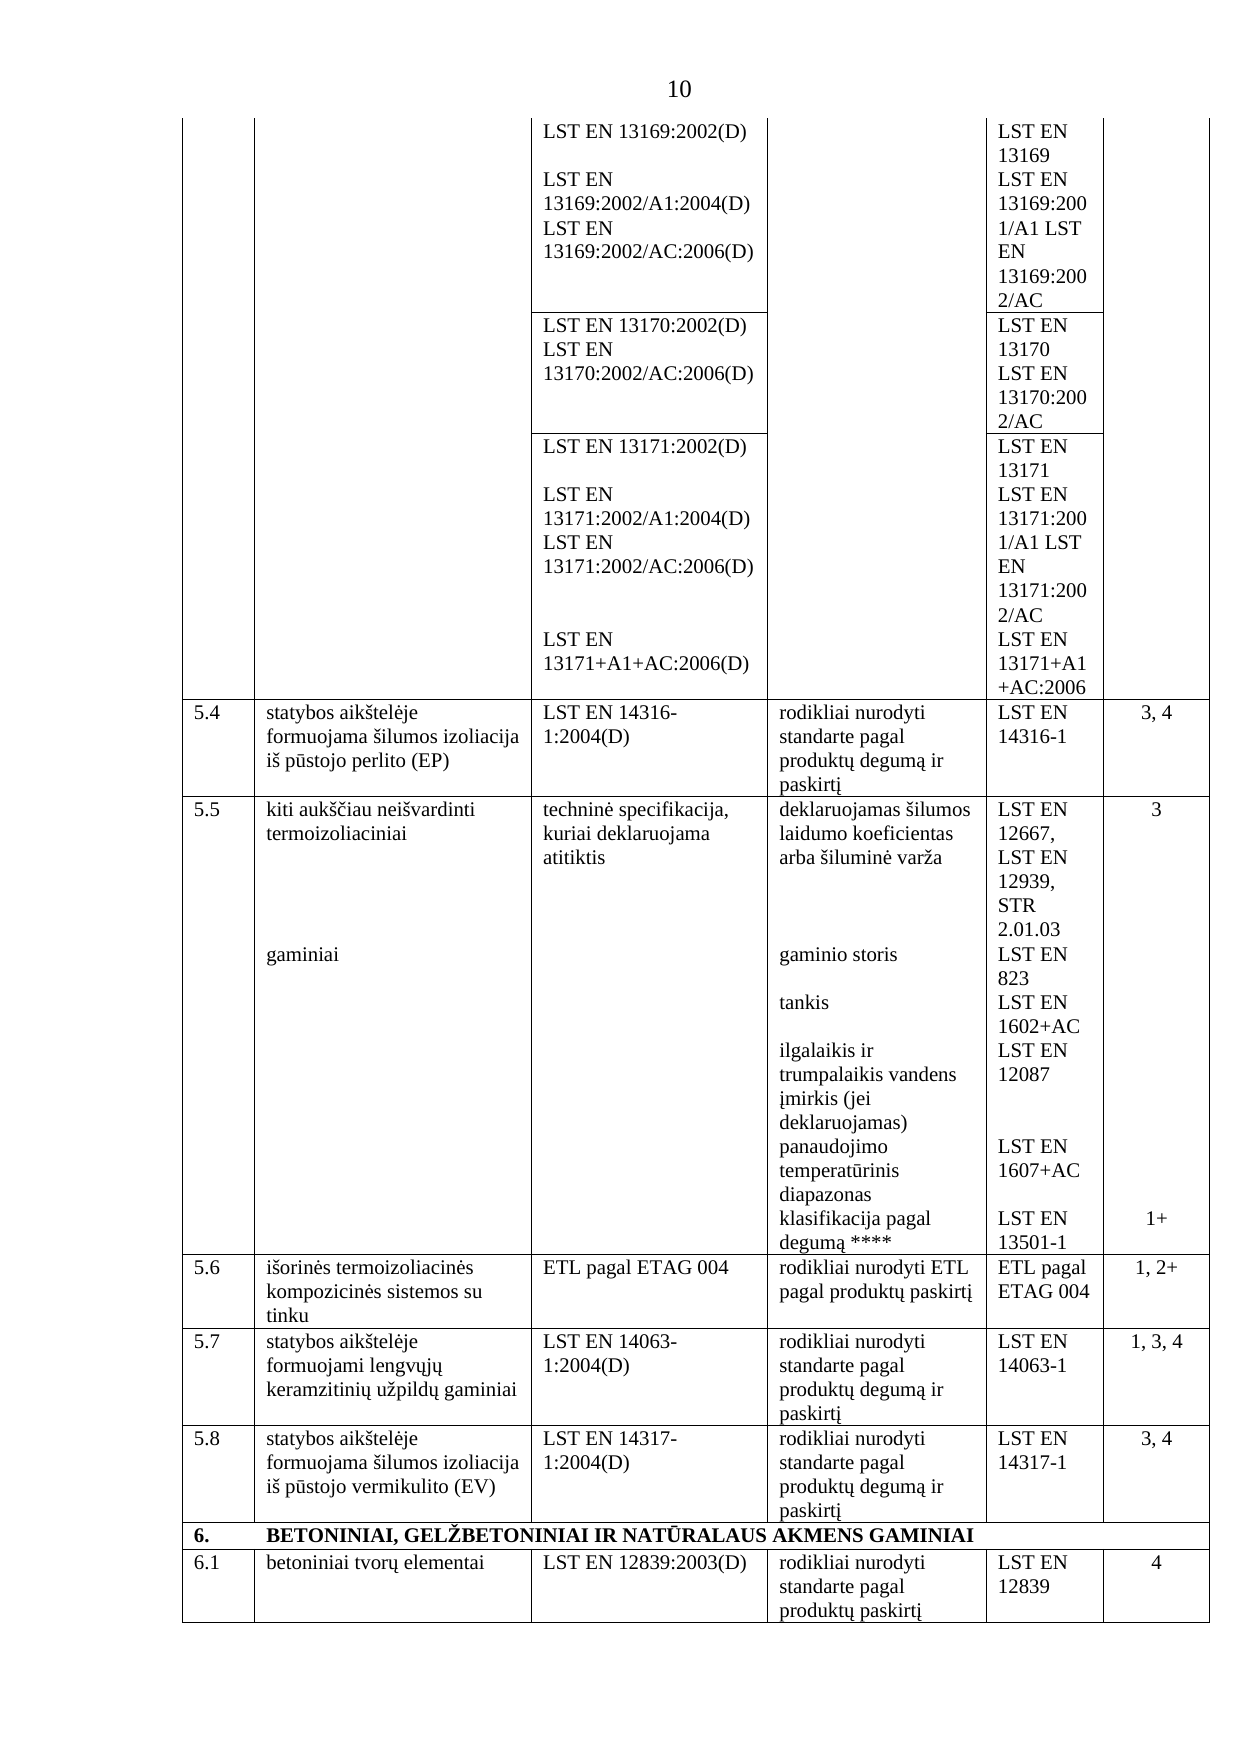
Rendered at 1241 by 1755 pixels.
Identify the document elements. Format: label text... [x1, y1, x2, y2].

table_cell [1104, 1038, 1209, 1134]
table_cell 5.5 [183, 797, 254, 941]
table_cell rodikliai nurodyti standarte pagal produktų degumą ir paskirtį [768, 1426, 986, 1522]
table_cell [183, 1134, 254, 1206]
table_cell LST EN 13171 [987, 434, 1103, 482]
table_cell LST EN 14317-1 [987, 1426, 1103, 1522]
table_cell statybos aikštelėje formuojama šilumos izoliacija iš pūstojo vermikulito (EV) [255, 1426, 531, 1522]
table_cell rodikliai nurodyti ETL pagal produktų paskirtį [768, 1255, 986, 1327]
table_cell deklaruojamas šilumos laidumo koeficientas arba šiluminė varža [768, 797, 986, 941]
table_cell [532, 1134, 767, 1206]
table_cell tankis [768, 990, 986, 1038]
table_cell statybos aikštelėje formuojama šilumos izoliacija iš pūstojo perlito (EP) [255, 700, 531, 796]
table_cell LST EN 13169:2002/A1:2004(D) LST EN 13169:2002/AC:2006(D) [532, 167, 767, 312]
table_cell ilgalaikis ir trumpalaikis vandens įmirkis (jei deklaruojamas) [768, 1038, 986, 1134]
table_cell LST EN 13169:2002(D) [532, 118, 767, 167]
table_cell [1104, 482, 1209, 627]
table_cell LST EN 1607+AC [987, 1134, 1103, 1206]
table_cell techninė specifikacija, kuriai deklaruojama atitiktis [532, 797, 767, 941]
table_cell [183, 1038, 254, 1134]
table_cell LST EN 14317-1:2004(D) [532, 1426, 767, 1522]
table_cell LST EN 13169 [987, 118, 1103, 167]
table_cell [255, 990, 531, 1038]
table_cell klasifikacija pagal degumą **** [768, 1206, 986, 1254]
table_cell LST EN 823 [987, 941, 1103, 989]
table_cell LST EN 12839 [987, 1550, 1103, 1622]
table_cell [532, 1206, 767, 1254]
table_cell gaminiai [255, 941, 531, 989]
table_cell 1, 2+ [1104, 1255, 1209, 1327]
table_cell [768, 627, 986, 699]
table_cell 1, 3, 4 [1104, 1329, 1209, 1425]
table_cell [183, 941, 254, 989]
table_cell [255, 1206, 531, 1254]
table_cell LST EN 13501-1 [987, 1206, 1103, 1254]
table_cell [183, 312, 254, 433]
table_cell LST EN 12839:2003(D) [532, 1550, 767, 1622]
table_cell 5.6 [183, 1255, 254, 1327]
table_cell LST EN 14063-1:2004(D) [532, 1329, 767, 1425]
table_cell betoniniai tvorų elementai [255, 1550, 531, 1622]
table_cell [1104, 433, 1209, 482]
table_cell LST EN 13171:2002(D) [532, 434, 767, 482]
table_cell rodikliai nurodyti standarte pagal produktų degumą ir paskirtį [768, 1329, 986, 1425]
table_cell LST EN 13171:2002/A1:2004(D) LST EN 13171:2002/AC:2006(D) [532, 482, 767, 627]
table_cell LST EN 14316-1 [987, 700, 1103, 796]
table_cell LST EN 13171+A1+AC:2006 [987, 627, 1103, 699]
table_cell panaudojimo temperatūrinis diapazonas [768, 1134, 986, 1206]
table_cell [1104, 990, 1209, 1038]
table_cell [255, 627, 531, 699]
table_cell LST EN 12087 [987, 1038, 1103, 1134]
table_cell [183, 482, 254, 627]
table_cell [532, 941, 767, 989]
table_cell 1+ [1104, 1206, 1209, 1254]
table_cell LST EN 13171:2001/A1 LST EN 13171:2002/AC [987, 482, 1103, 627]
table_cell LST EN 14063-1 [987, 1329, 1103, 1425]
table_cell gaminio storis [768, 941, 986, 989]
table_cell 5.7 [183, 1329, 254, 1425]
table_cell rodikliai nurodyti standarte pagal produktų paskirtį [768, 1550, 986, 1622]
table_cell [768, 118, 986, 627]
table_cell [1104, 312, 1209, 433]
table_cell LST EN 1602+AC [987, 990, 1103, 1038]
table_cell ETL pagal ETAG 004 [532, 1255, 767, 1327]
table_cell 5.8 [183, 1426, 254, 1522]
table_cell [532, 1038, 767, 1134]
table_cell LST EN 13169:2001/A1 LST EN 13169:2002/AC [987, 167, 1103, 312]
table_cell rodikliai nurodyti standarte pagal produktų degumą ir paskirtį [768, 700, 986, 796]
table_cell [1104, 627, 1209, 699]
table_cell BETONINIAI, GELŽBETONINIAI IR NATŪRALAUS AKMENS GAMINIAI [255, 1523, 1209, 1549]
table_cell [532, 990, 767, 1038]
table_cell LST EN 14316-1:2004(D) [532, 700, 767, 796]
table_cell LST EN 13171+A1+AC:2006(D) [532, 627, 767, 699]
table_cell statybos aikštelėje formuojami lengvųjų keramzitinių užpildų gaminiai [255, 1329, 531, 1425]
table_cell kiti aukščiau neišvardinti termoizoliaciniai [255, 797, 531, 941]
table_cell [255, 1134, 531, 1206]
table_cell [1104, 1134, 1209, 1206]
table_cell [183, 118, 254, 167]
table_cell ETL pagal ETAG 004 [987, 1255, 1103, 1327]
table_cell [183, 1206, 254, 1254]
table_cell [183, 627, 254, 699]
table_cell [183, 990, 254, 1038]
table_cell LST EN 12667, LST EN 12939, STR 2.01.03 [987, 797, 1103, 941]
table_cell [1104, 941, 1209, 989]
table_cell 3, 4 [1104, 1426, 1209, 1522]
table_cell [1104, 167, 1209, 312]
table_cell LST EN 13170 LST EN 13170:2002/AC [987, 313, 1103, 433]
table_cell 4 [1104, 1550, 1209, 1622]
table_cell 5.4 [183, 700, 254, 796]
table_cell 6. [183, 1523, 255, 1549]
table_cell [255, 118, 531, 627]
table_cell [255, 1038, 531, 1134]
table_cell [183, 167, 254, 312]
table_cell [183, 433, 254, 482]
table_cell 3, 4 [1104, 700, 1209, 796]
table_cell 6.1 [183, 1550, 254, 1622]
table_cell [1104, 118, 1209, 167]
table_cell išorinės termoizoliacinės kompozicinės sistemos su tinku [255, 1255, 531, 1327]
table_cell LST EN 13170:2002(D) LST EN 13170:2002/AC:2006(D) [532, 313, 767, 433]
table_cell 3 [1104, 797, 1209, 941]
